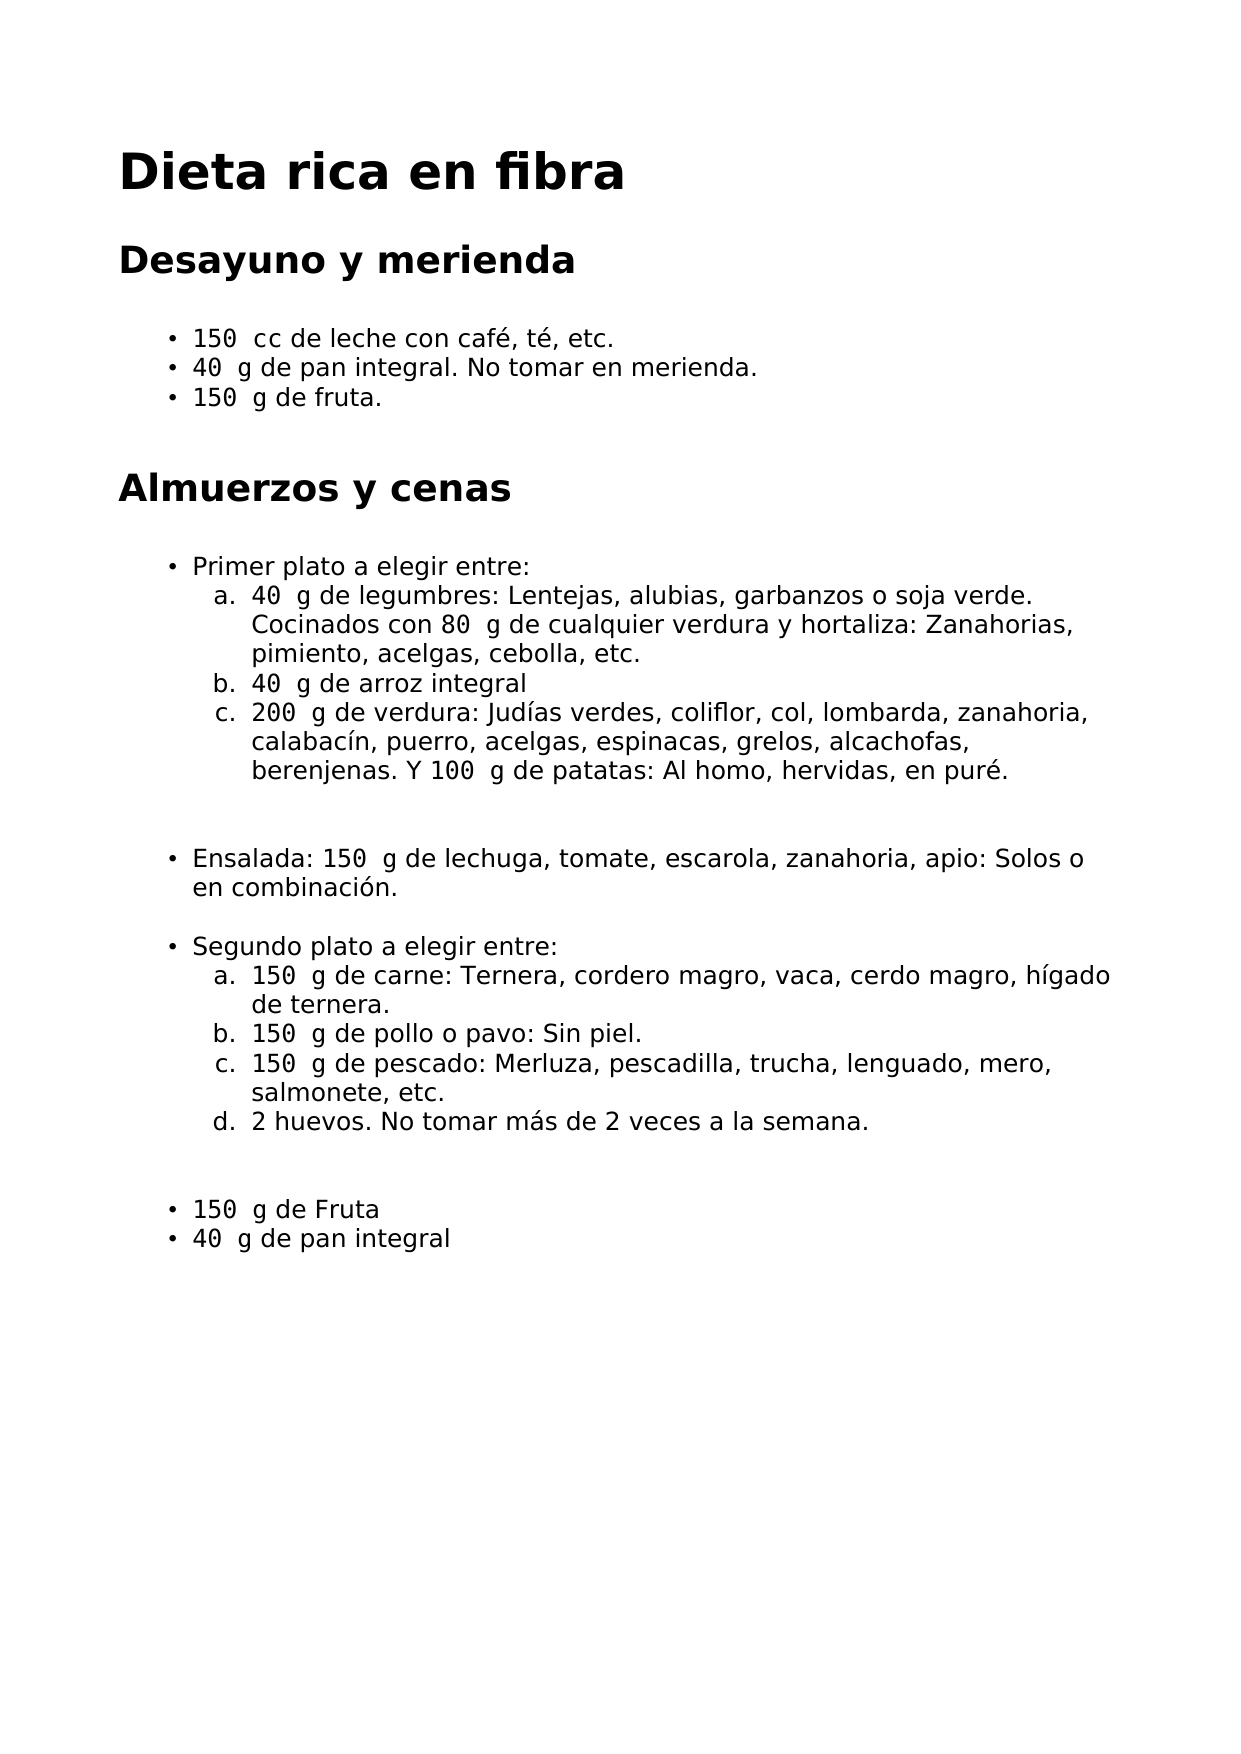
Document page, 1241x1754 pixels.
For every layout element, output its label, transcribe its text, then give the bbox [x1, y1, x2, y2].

list 40 g de legumbres: Lentejas, alubias, garbanzos o soja verde. Cocinados con 80 g de cualquier verdura y hortaliza: Zanahorias, pimiento, acelgas, cebolla, etc. [236, 581, 1122, 669]
list 2 huevos. No tomar más de 2 veces a la semana. [236, 1107, 1122, 1136]
list Segundo plato a elegir entre: [177, 932, 1122, 961]
list 150 g de Fruta [177, 1195, 1122, 1224]
list 150 g de fruta. [177, 383, 1122, 412]
list 200 g de verdura: Judías verdes, coliflor, col, lombarda, zanahoria, calabacín, puerro, acelgas, espinacas, grelos, alcachofas, berenjenas. Y 100 g de patatas: Al homo, hervidas, en puré. [236, 698, 1122, 785]
list 150 g de carne: Ternera, cordero magro, vaca, cerdo magro, hígado de ternera. [236, 961, 1122, 1020]
list Ensalada: 150 g de lechuga, tomate, escarola, zanahoria, apio: Solos o en combinación. [177, 844, 1122, 903]
list 150 cc de leche con café, té, etc. [177, 324, 1122, 354]
list 40 g de arroz integral [236, 669, 1122, 698]
subtitle Almuerzos y cenas [118, 466, 1122, 510]
list 40 g de pan integral. No tomar en merienda. [177, 354, 1122, 383]
list 150 g de pescado: Merluza, pescadilla, trucha, lenguado, mero, salmonete, etc. [236, 1049, 1122, 1107]
list 40 g de pan integral [177, 1224, 1122, 1254]
list Primer plato a elegir entre: [177, 552, 1122, 581]
subtitle Desayuno y merienda [118, 239, 1122, 282]
list 150 g de pollo o pavo: Sin piel. [236, 1020, 1122, 1049]
subtitle Dieta rica en fibra [118, 143, 1122, 201]
